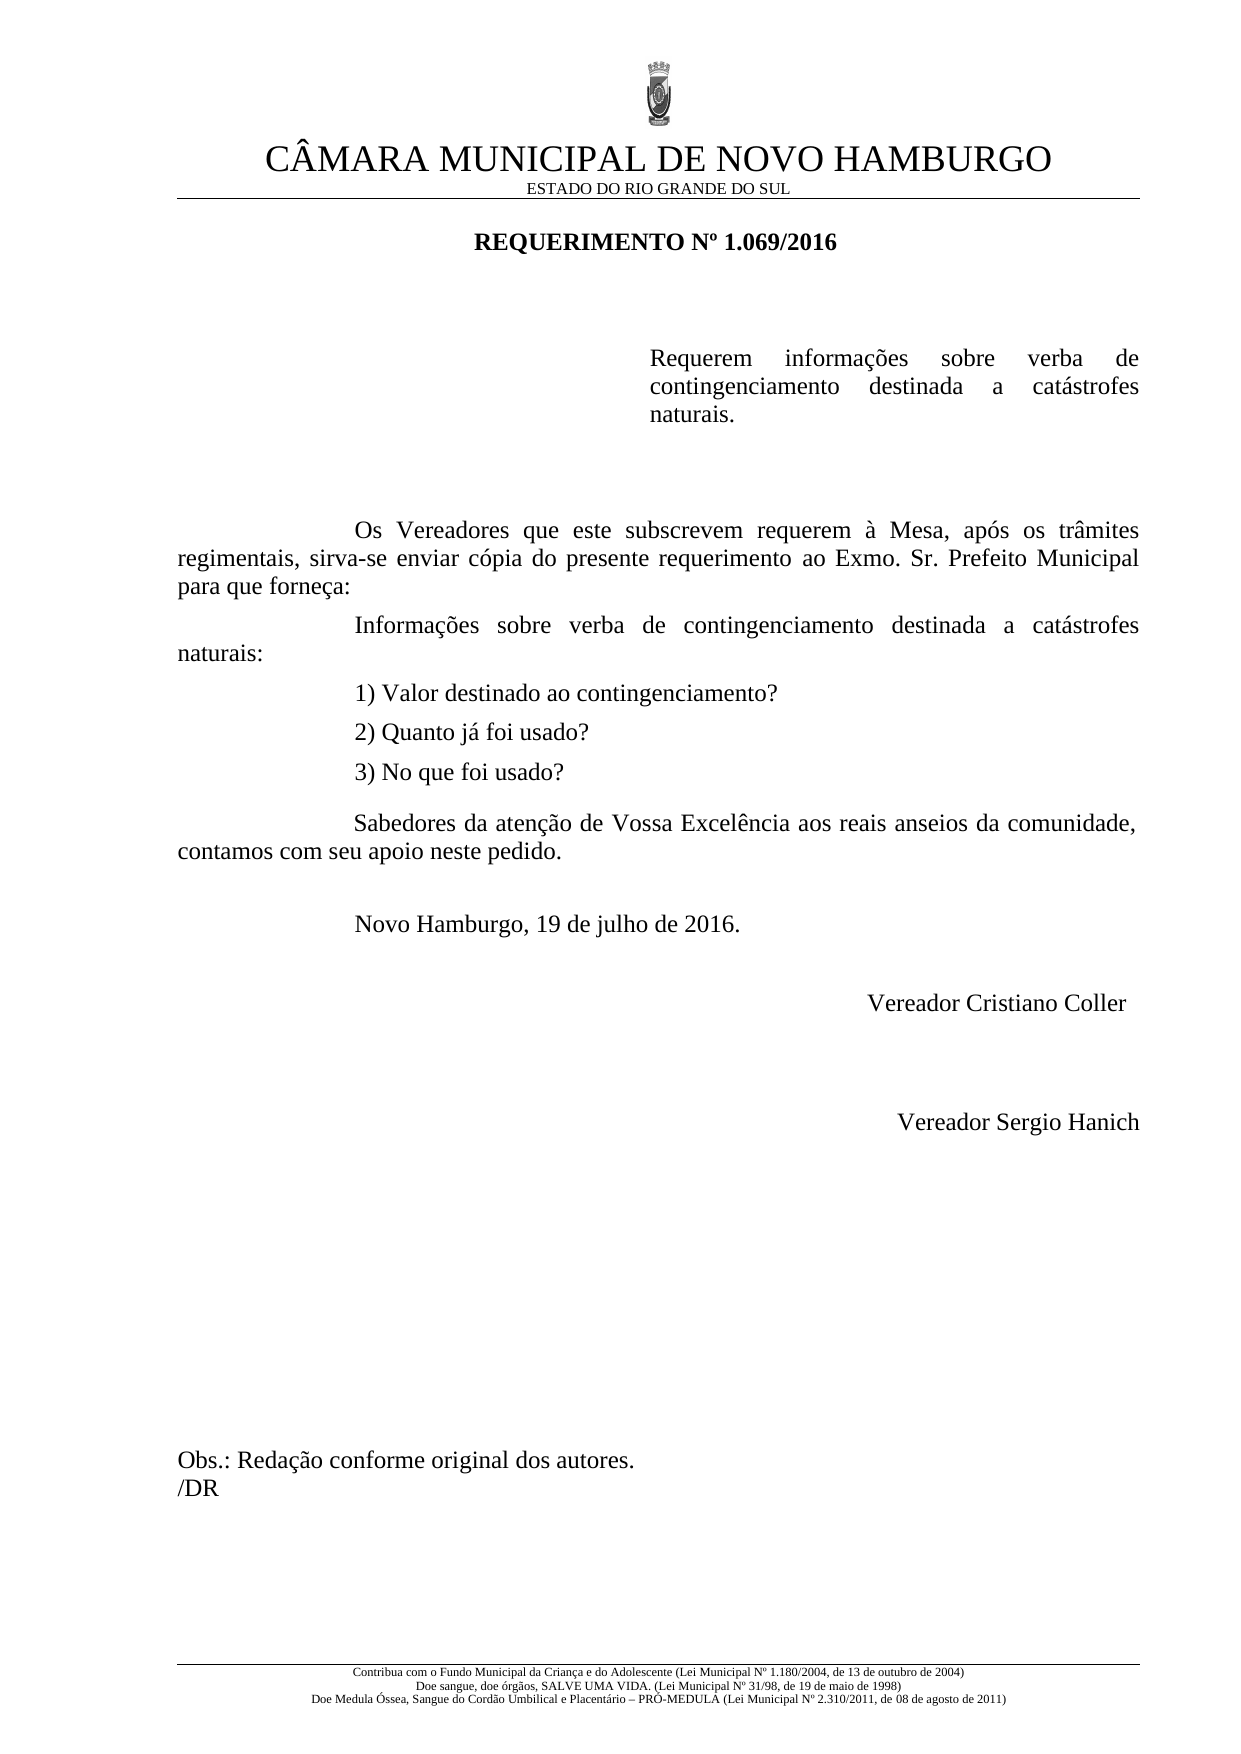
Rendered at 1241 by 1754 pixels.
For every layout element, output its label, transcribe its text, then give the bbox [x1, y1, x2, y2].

text Vereador Sergio Hanich [177, 1108, 1140, 1136]
text /DR [177, 1474, 1140, 1502]
list Sabedores da atenção de Vossa Excelência aos reais anseios da comunidade, contamos com seu apoio neste pedido. [177, 809, 1140, 864]
text Os Vereadores que este subscrevem requerem à Mesa, após os trâmites regimentais, sirva-se enviar cópia do presente requerimento ao Exmo. Sr. Prefeito Municipal para que forneça: [177, 516, 1140, 599]
text Vereador Cristiano Coller [177, 989, 1140, 1017]
text 1) Valor destinado ao contingenciamento? [177, 679, 1140, 706]
text Novo Hamburgo, 19 de julho de 2016. [177, 910, 1140, 938]
title REQUERIMENTO Nº 1.069/2016 [177, 228, 1140, 256]
text 3) No que foi usado? [177, 758, 1140, 786]
text Obs.: Redação conforme original dos autores. [177, 1446, 1140, 1474]
text Informações sobre verba de contingenciamento destinada a catástrofes naturais: [177, 611, 1140, 667]
text Requerem informações sobre verba de contingenciamento destinada a catástrofes naturais. [649, 344, 1140, 428]
text 2) Quanto já foi usado? [177, 718, 1140, 746]
